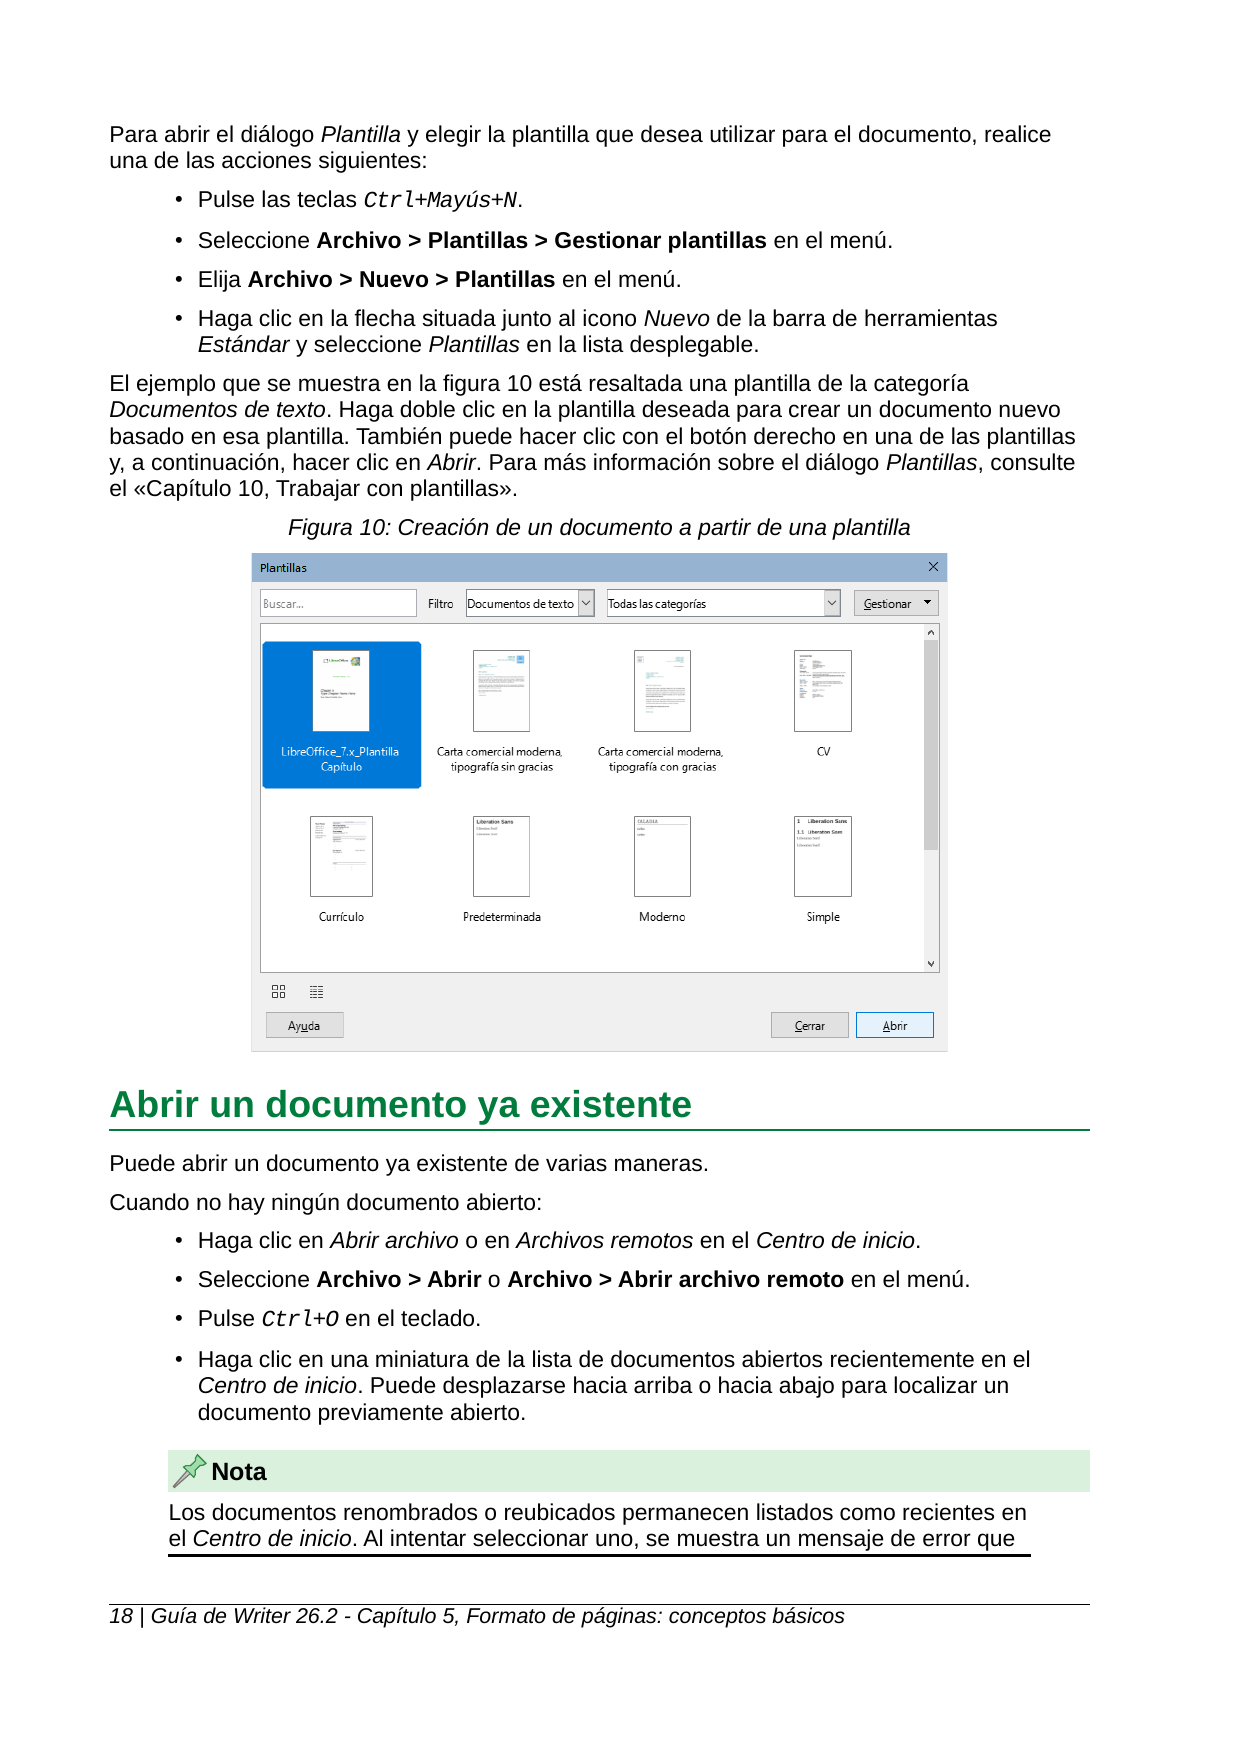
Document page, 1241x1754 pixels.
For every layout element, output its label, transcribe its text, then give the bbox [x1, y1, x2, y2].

subtitle Nota [210, 1450, 1090, 1492]
list Cuando no hay ningún documento abierto: [109, 1188, 1090, 1215]
subtitle Abrir un documento ya existente [109, 1083, 1090, 1129]
text El ejemplo que se muestra en la figura 10 está resaltada una plantilla de la categoría Documentos de texto. Haga doble clic en la plantilla deseada para crear un documento nuevo basado en esa plantilla. También puede hacer clic con el botón derecho en una de las plantillas y, a continuación, hacer clic en Abrir. Para más información sobre el diálogo Plantillas, consulte el «Capítulo 10, Trabajar con plantillas». [109, 370, 1090, 502]
list Pulse Ctrl+O en el teclado. [183, 1305, 1090, 1333]
text Puede abrir un documento ya existente de varias maneras. [109, 1150, 1090, 1176]
list Haga clic en la flecha situada junto al icono Nuevo de la barra de herramientas Estándar y seleccione Plantillas en la lista desplegable. [183, 305, 1090, 357]
picture [251, 553, 948, 1052]
text Figura 10: Creación de un documento a partir de una plantilla [252, 514, 947, 541]
list Haga clic en una miniatura de la lista de documentos abiertos recientemente en el Centro de inicio. Puede desplazarse hacia arriba o hacia abajo para localizar un documento previamente abierto. [183, 1346, 1090, 1425]
list Para abrir el diálogo Plantilla y elegir la plantilla que desea utilizar para el documento, realice una de las acciones siguientes: [109, 121, 1090, 174]
list Seleccione Archivo > Plantillas > Gestionar plantillas en el menú. [183, 227, 1090, 253]
list Seleccione Archivo > Abrir o Archivo > Abrir archivo remoto en el menú. [183, 1266, 1090, 1293]
list Pulse las teclas Ctrl+Mayús+N. [183, 186, 1090, 214]
text Los documentos renombrados o reubicados permanecen listados como recientes en el Centro de inicio. Al intentar seleccionar uno, se muestra un mensaje de error que [168, 1499, 1031, 1554]
list Elija Archivo > Nuevo > Plantillas en el menú. [183, 266, 1090, 292]
list Haga clic en Abrir archivo o en Archivos remotos en el Centro de inicio. [183, 1227, 1090, 1254]
